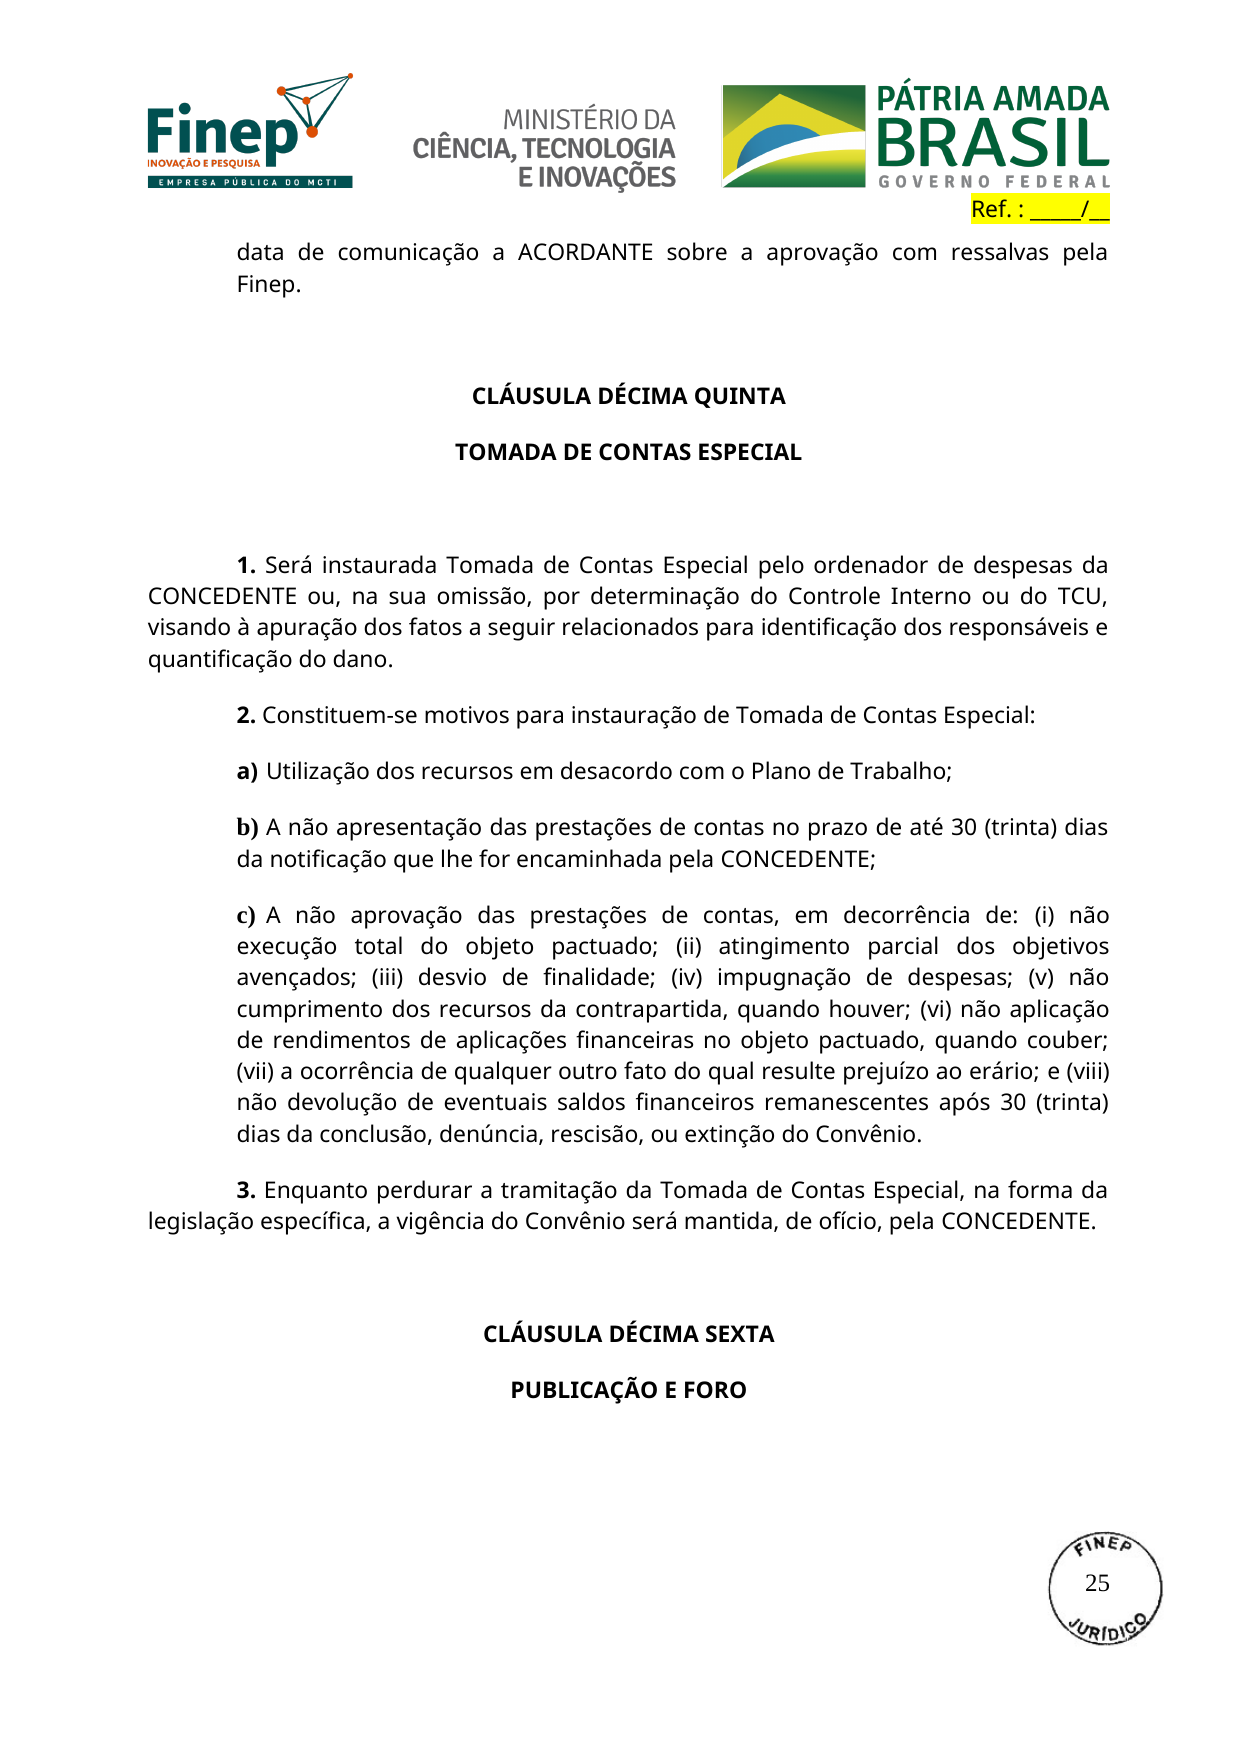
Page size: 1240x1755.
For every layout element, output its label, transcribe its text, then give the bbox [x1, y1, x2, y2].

list Utilização dos recursos em desacordo com o Plano de Trabalho; [236, 755, 1110, 786]
text CLÁUSULA DÉCIMA SEXTA [148, 1317, 1110, 1349]
list A não aprovação das prestações de contas, em decorrência de: (i) não execução total do objeto pactuado; (ii) atingimento parcial dos objetivos avençados; (iii) desvio de finalidade; (iv) impugnação de despesas; (v) não cumprimento dos recursos da contrapartida, quando houver; (vi) não aplicação de rendimentos de aplicações financeiras no objeto pactuado, quando couber; (vii) a ocorrência de qualquer outro fato do qual resulte prejuízo ao erário; e (viii) não devolução de eventuais saldos financeiros remanescentes após 30 (trinta) dias da conclusão, denúncia, rescisão, ou extinção do Convênio. [236, 899, 1110, 1149]
text CLÁUSULA DÉCIMA QUINTA [148, 380, 1110, 411]
list data de comunicação a ACORDANTE sobre a aprovação com ressalvas pela Finep. [236, 236, 1110, 299]
list A não apresentação das prestações de contas no prazo de até 30 (trinta) dias da notificação que lhe for encaminhada pela CONCEDENTE; [236, 811, 1110, 874]
text 1. Será instaurada Tomada de Contas Especial pelo ordenador de despesas da CONCEDENTE ou, na sua omissão, por determinação do Controle Interno ou do TCU, visando à apuração dos fatos a seguir relacionados para identificação dos responsáveis e quantificação do dano. [148, 549, 1110, 674]
text PUBLICAÇÃO E FORO [148, 1374, 1110, 1405]
text TOMADA DE CONTAS ESPECIAL [148, 436, 1110, 467]
text 3. Enquanto perdurar a tramitação da Tomada de Contas Especial, na forma da legislação específica, a vigência do Convênio será mantida, de ofício, pela CONCEDENTE. [148, 1174, 1110, 1236]
text 2. Constituem-se motivos para instauração de Tomada de Contas Especial: [236, 699, 1110, 730]
